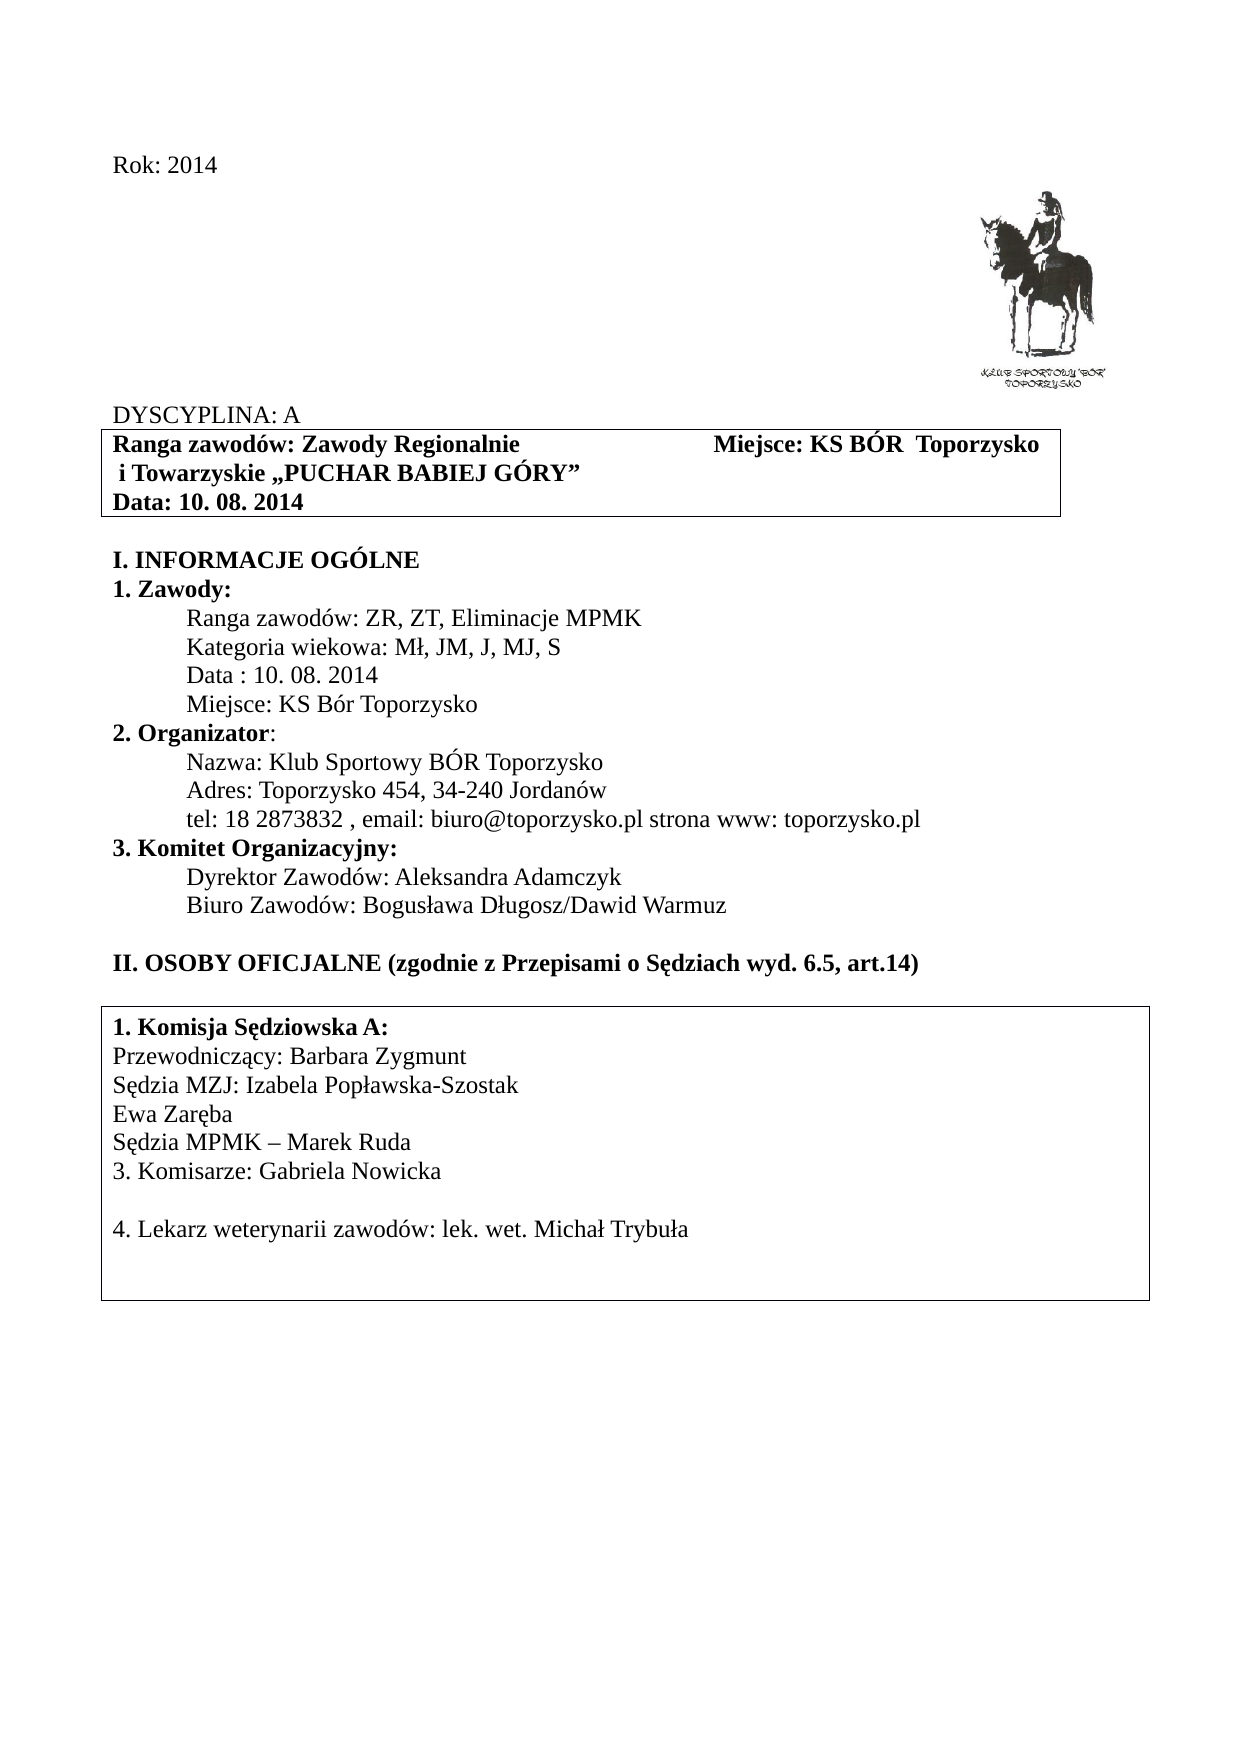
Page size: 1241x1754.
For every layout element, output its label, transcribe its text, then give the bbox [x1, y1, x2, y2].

text Kategoria wiekowa: Mł, JM, J, MJ, S [112, 632, 1128, 661]
text Biuro Zawodów: Bogusława Długosz/Dawid Warmuz [112, 891, 1128, 919]
table_header Ranga zawodów: Zawody Regionalnie i Towarzyskie „PUCHAR BABIEJ GÓRY” Data: 10. 08. 2014 [102, 430, 614, 516]
text Miejsce: KS Bór Toporzysko [112, 689, 1128, 718]
text DYSCYPLINA: A [112, 400, 1128, 428]
text Nazwa: Klub Sportowy BÓR Toporzysko [112, 747, 1128, 776]
text tel: 18 2873832 , email: biuro@toporzysko.pl strona www: toporzysko.pl [112, 804, 1128, 833]
text Rok: 2014 [112, 150, 1128, 400]
table_header Miejsce: KS BÓR Toporzysko [615, 430, 1060, 516]
text Data : 10. 08. 2014 [112, 661, 1128, 689]
text 3. Komitet Organizacyjny: [112, 833, 1128, 862]
text 1. Zawody: [112, 574, 1128, 603]
table_header 1. Komisja Sędziowska A: Przewodniczący: Barbara Zygmunt Sędzia MZJ: Izabela Popławska-Szostak Ewa Zaręba Sędzia MPMK – Marek Ruda 3. Komisarze: Gabriela Nowicka 4. Lekarz weterynarii zawodów: lek. wet. Michał Trybuła [102, 1007, 1149, 1300]
text Adres: Toporzysko 454, 34-240 Jordanów [112, 776, 1128, 804]
text 2. Organizator: [112, 718, 1128, 747]
text II. OSOBY OFICJALNE (zgodnie z Przepisami o Sędziach wyd. 6.5, art.14) [112, 948, 1128, 977]
text Ranga zawodów: ZR, ZT, Eliminacje MPMK [112, 603, 1128, 632]
text I. INFORMACJE OGÓLNE [112, 546, 1128, 574]
text Dyrektor Zawodów: Aleksandra Adamczyk [112, 862, 1128, 891]
